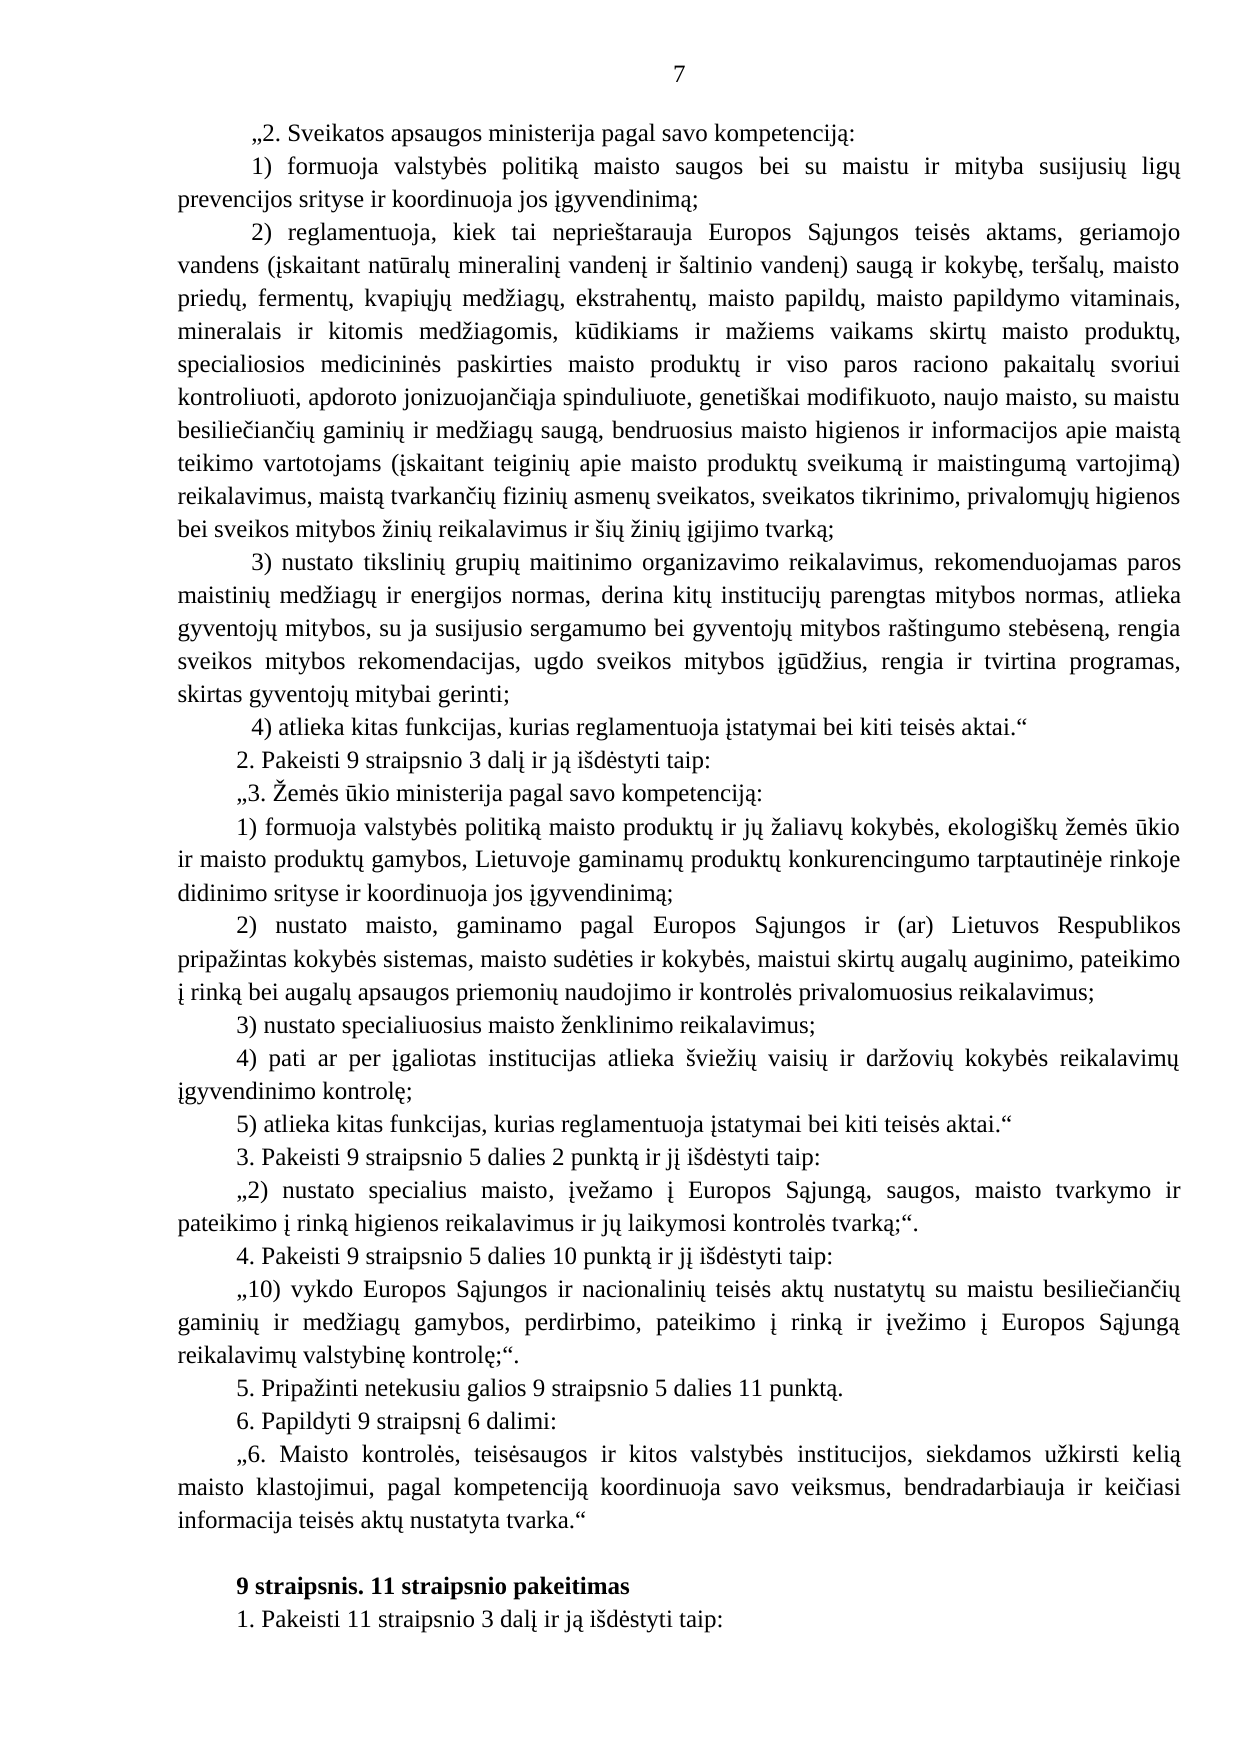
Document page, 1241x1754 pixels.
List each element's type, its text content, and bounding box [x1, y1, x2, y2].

text „10) vykdo Europos Sąjungos ir nacionalinių teisės aktų nustatytų su maistu besiliečiančių gaminių ir medžiagų gamybos, perdirbimo, pateikimo į rinką ir įvežimo į Europos Sąjungą reikalavimų valstybinę kontrolę;“. [177, 1274, 1181, 1369]
text 9 straipsnis. 11 straipsnio pakeitimas [177, 1571, 1181, 1600]
text 3. Pakeisti 9 straipsnio 5 dalies 2 punktą ir jį išdėstyti taip: [177, 1142, 1181, 1171]
text „3. Žemės ūkio ministerija pagal savo kompetenciją: [177, 778, 1181, 807]
text 2. Pakeisti 9 straipsnio 3 dalį ir ją išdėstyti taip: [177, 746, 1181, 774]
text 2) reglamentuoja, kiek tai neprieštarauja Europos Sąjungos teisės aktams, geriamojo vandens (įskaitant natūralų mineralinį vandenį ir šaltinio vandenį) saugą ir kokybę, teršalų, maisto priedų, fermentų, kvapiųjų medžiagų, ekstrahentų, maisto papildų, maisto papildymo vitaminais, mineralais ir kitomis medžiagomis, kūdikiams ir mažiems vaikams skirtų maisto produktų, specialiosios medicininės paskirties maisto produktų ir viso paros raciono pakaitalų svoriui kontroliuoti, apdoroto jonizuojančiąja spinduliuote, genetiškai modifikuoto, naujo maisto, su maistu besiliečiančių gaminių ir medžiagų saugą, bendruosius maisto higienos ir informacijos apie maistą teikimo vartotojams (įskaitant teiginių apie maisto produktų sveikumą ir maistingumą vartojimą) reikalavimus, maistą tvarkančių fizinių asmenų sveikatos, sveikatos tikrinimo, privalomųjų higienos bei sveikos mitybos žinių reikalavimus ir šių žinių įgijimo tvarką; [177, 217, 1181, 543]
text 1) formuoja valstybės politiką maisto saugos bei su maistu ir mityba susijusių ligų prevencijos srityse ir koordinuoja jos įgyvendinimą; [177, 151, 1181, 213]
text 3) nustato tikslinių grupių maitinimo organizavimo reikalavimus, rekomenduojamas paros maistinių medžiagų ir energijos normas, derina kitų institucijų parengtas mitybos normas, atlieka gyventojų mitybos, su ja susijusio sergamumo bei gyventojų mitybos raštingumo stebėseną, rengia sveikos mitybos rekomendacijas, ugdo sveikos mitybos įgūdžius, rengia ir tvirtina programas, skirtas gyventojų mitybai gerinti; [177, 547, 1181, 708]
text „2. Sveikatos apsaugos ministerija pagal savo kompetenciją: [177, 118, 1181, 147]
text „2) nustato specialius maisto, įvežamo į Europos Sąjungą, saugos, maisto tvarkymo ir pateikimo į rinką higienos reikalavimus ir jų laikymosi kontrolės tvarką;“. [177, 1175, 1181, 1237]
text 3) nustato specialiuosius maisto ženklinimo reikalavimus; [177, 1010, 1181, 1038]
text „6. Maisto kontrolės, teisėsaugos ir kitos valstybės institucijos, siekdamos užkirsti kelią maisto klastojimui, pagal kompetenciją koordinuoja savo veiksmus, bendradarbiauja ir keičiasi informacija teisės aktų nustatyta tvarka.“ [177, 1439, 1181, 1534]
text 1. Pakeisti 11 straipsnio 3 dalį ir ją išdėstyti taip: [177, 1604, 1181, 1633]
text 5) atlieka kitas funkcijas, kurias reglamentuoja įstatymai bei kiti teisės aktai.“ [177, 1109, 1181, 1137]
text 4) pati ar per įgaliotas institucijas atlieka šviežių vaisių ir daržovių kokybės reikalavimų įgyvendinimo kontrolę; [177, 1043, 1181, 1104]
text 4. Pakeisti 9 straipsnio 5 dalies 10 punktą ir jį išdėstyti taip: [177, 1241, 1181, 1269]
text 1) formuoja valstybės politiką maisto produktų ir jų žaliavų kokybės, ekologiškų žemės ūkio ir maisto produktų gamybos, Lietuvoje gaminamų produktų konkurencingumo tarptautinėje rinkoje didinimo srityse ir koordinuoja jos įgyvendinimą; [177, 812, 1181, 906]
text 6. Papildyti 9 straipsnį 6 dalimi: [177, 1406, 1181, 1435]
text 2) nustato maisto, gaminamo pagal Europos Sąjungos ir (ar) Lietuvos Respublikos pripažintas kokybės sistemas, maisto sudėties ir kokybės, maistui skirtų augalų auginimo, pateikimo į rinką bei augalų apsaugos priemonių naudojimo ir kontrolės privalomuosius reikalavimus; [177, 911, 1181, 1005]
text 5. Pripažinti netekusiu galios 9 straipsnio 5 dalies 11 punktą. [177, 1373, 1181, 1402]
text 4) atlieka kitas funkcijas, kurias reglamentuoja įstatymai bei kiti teisės aktai.“ [177, 712, 1181, 741]
